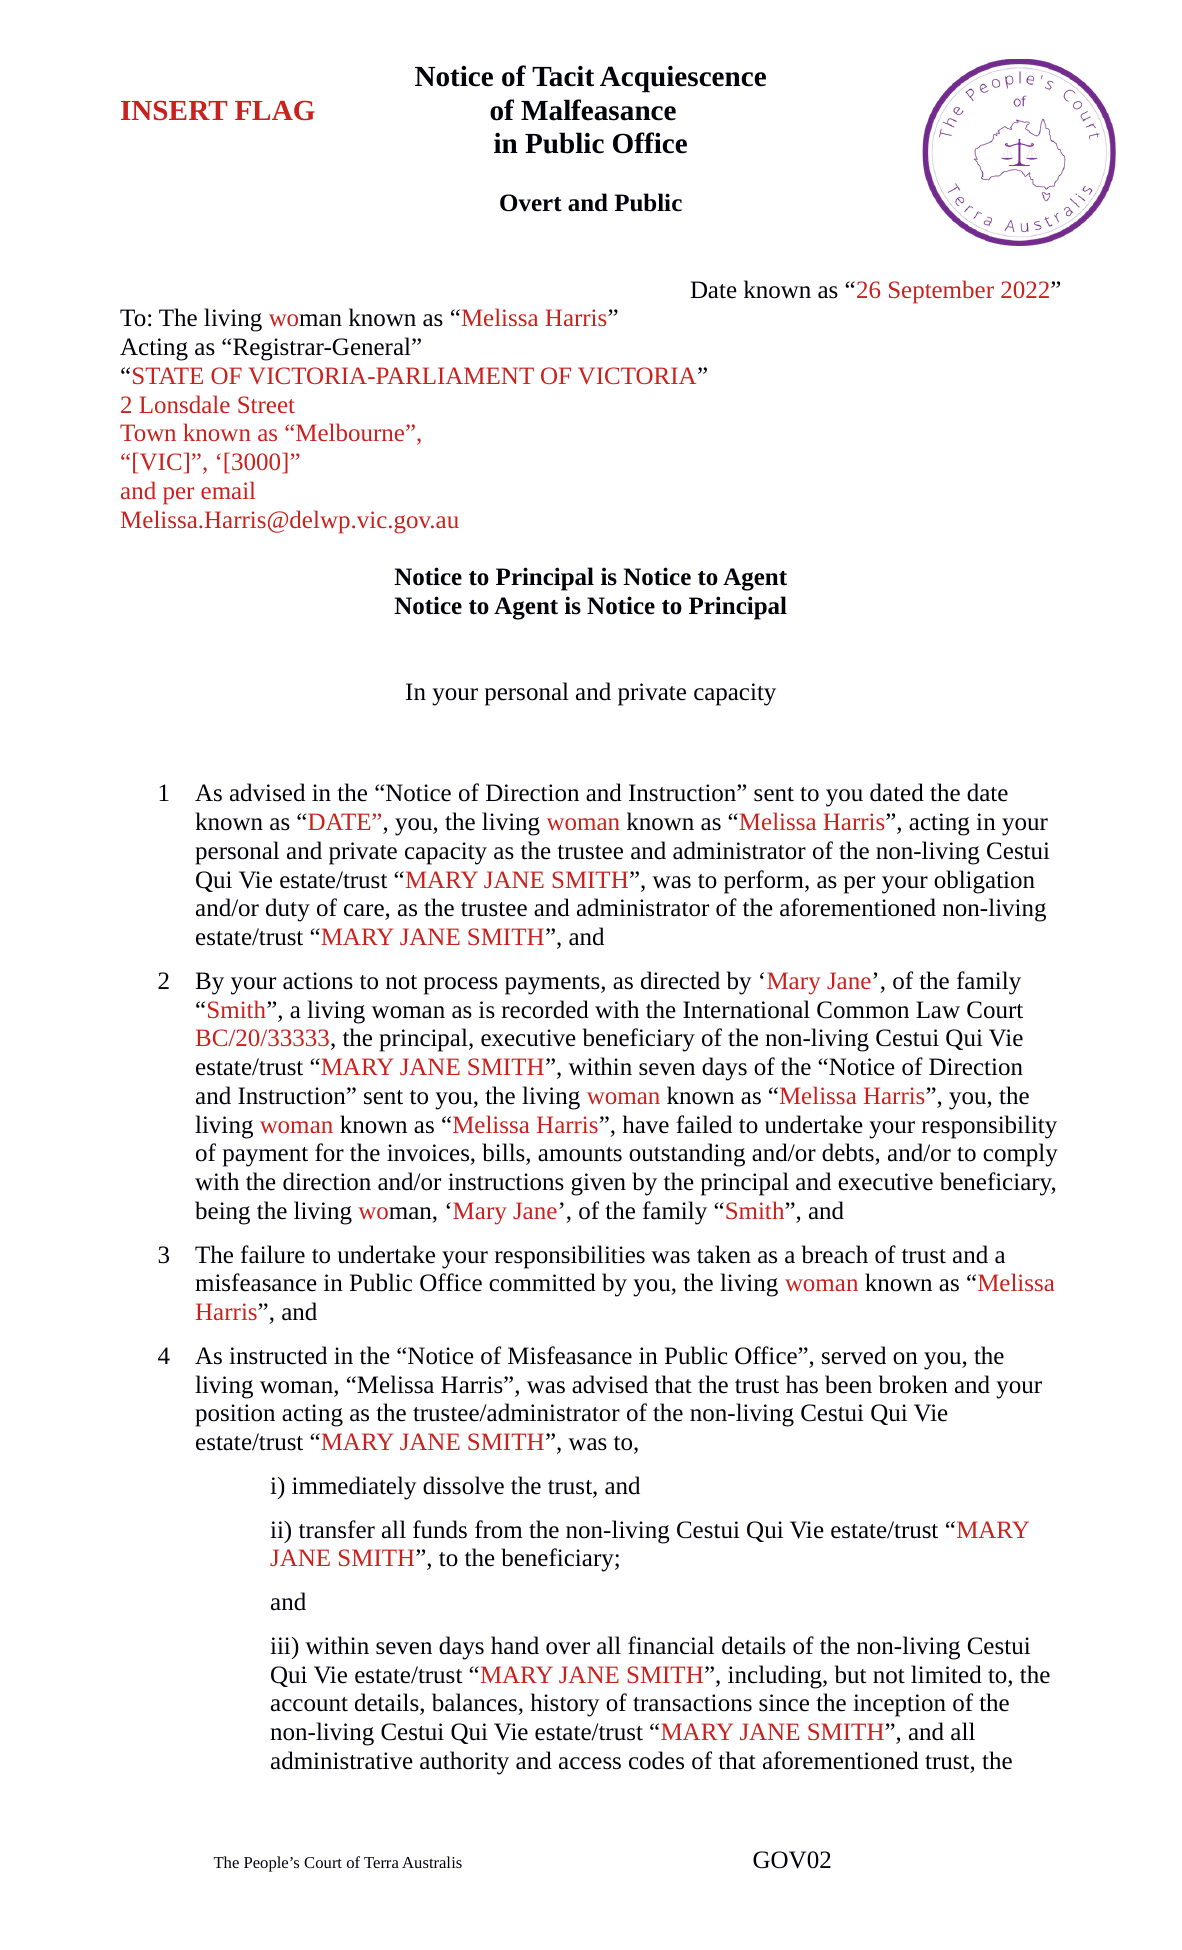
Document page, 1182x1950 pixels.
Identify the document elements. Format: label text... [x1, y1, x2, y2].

list As advised in the “Notice of Direction and Instruction” sent to you dated the date known as “DATE”, you, the living woman known as “Melissa Harris”, acting in your personal and private capacity as the trustee and administrator of the non-living Cestui Qui Vie estate/trust “MARY JANE SMITH”, was to perform, as per your obligation and/or duty of care, as the trustee and administrator of the aforementioned non-living estate/trust “MARY JANE SMITH”, and [157, 778, 1061, 951]
text In your personal and private capacity [120, 677, 1061, 706]
text and per email [120, 476, 1061, 505]
text Notice to Agent is Notice to Principal [120, 591, 1061, 620]
text Notice of Tacit Acquiescence [120, 59, 922, 93]
text ii) transfer all funds from the non-living Cestui Qui Vie estate/trust “MARY JANE SMITH”, to the beneficiary; [270, 1515, 1061, 1572]
text INSERT FLAG of Malfeasance [120, 93, 922, 126]
list By your actions to not process payments, as directed by ‘Mary Jane’, of the family “Smith”, a living woman as is recorded with the International Common Law Court BC/20/33333, the principal, executive beneficiary of the non-living Cestui Qui Vie estate/trust “MARY JANE SMITH”, within seven days of the “Notice of Direction and Instruction” sent to you, the living woman known as “Melissa Harris”, you, the living woman known as “Melissa Harris”, have failed to undertake your responsibility of payment for the invoices, bills, amounts outstanding and/or debts, and/or to comply with the direction and/or instructions given by the principal and executive beneficiary, being the living woman, ‘Mary Jane’, of the family “Smith”, and [157, 966, 1061, 1225]
text iii) within seven days hand over all financial details of the non-living Cestui Qui Vie estate/trust “MARY JANE SMITH”, including, but not limited to, the account details, balances, history of transactions since the inception of the non-living Cestui Qui Vie estate/trust “MARY JANE SMITH”, and all administrative authority and access codes of that aforementioned trust, the [270, 1631, 1061, 1775]
picture [922, 59, 1116, 246]
text Acting as “Registrar-General” [120, 332, 1061, 361]
text Town known as “Melbourne”, [120, 418, 1061, 447]
text i) immediately dissolve the trust, and [270, 1471, 1061, 1500]
text and [270, 1587, 1061, 1616]
text in Public Office [120, 126, 922, 160]
text Date known as “26 September 2022” [120, 275, 1061, 303]
text “[VIC]”, ‘[3000]” [120, 447, 1061, 476]
text 2 Lonsdale Street [120, 390, 1061, 418]
list As instructed in the “Notice of Misfeasance in Public Office”, served on you, the living woman, “Melissa Harris”, was advised that the trust has been broken and your position acting as the trustee/administrator of the non-living Cestui Qui Vie estate/trust “MARY JANE SMITH”, was to, [157, 1341, 1061, 1456]
text Melissa.Harris@delwp.vic.gov.au [120, 505, 1061, 533]
text Notice to Principal is Notice to Agent [120, 562, 1061, 591]
text Overt and Public [120, 188, 922, 217]
text To: The living woman known as “Melissa Harris” [120, 303, 1061, 332]
list The failure to undertake your responsibilities was taken as a breach of trust and a misfeasance in Public Office committed by you, the living woman known as “Melissa Harris”, and [157, 1240, 1061, 1326]
text “STATE OF VICTORIA-PARLIAMENT OF VICTORIA” [120, 361, 1061, 390]
